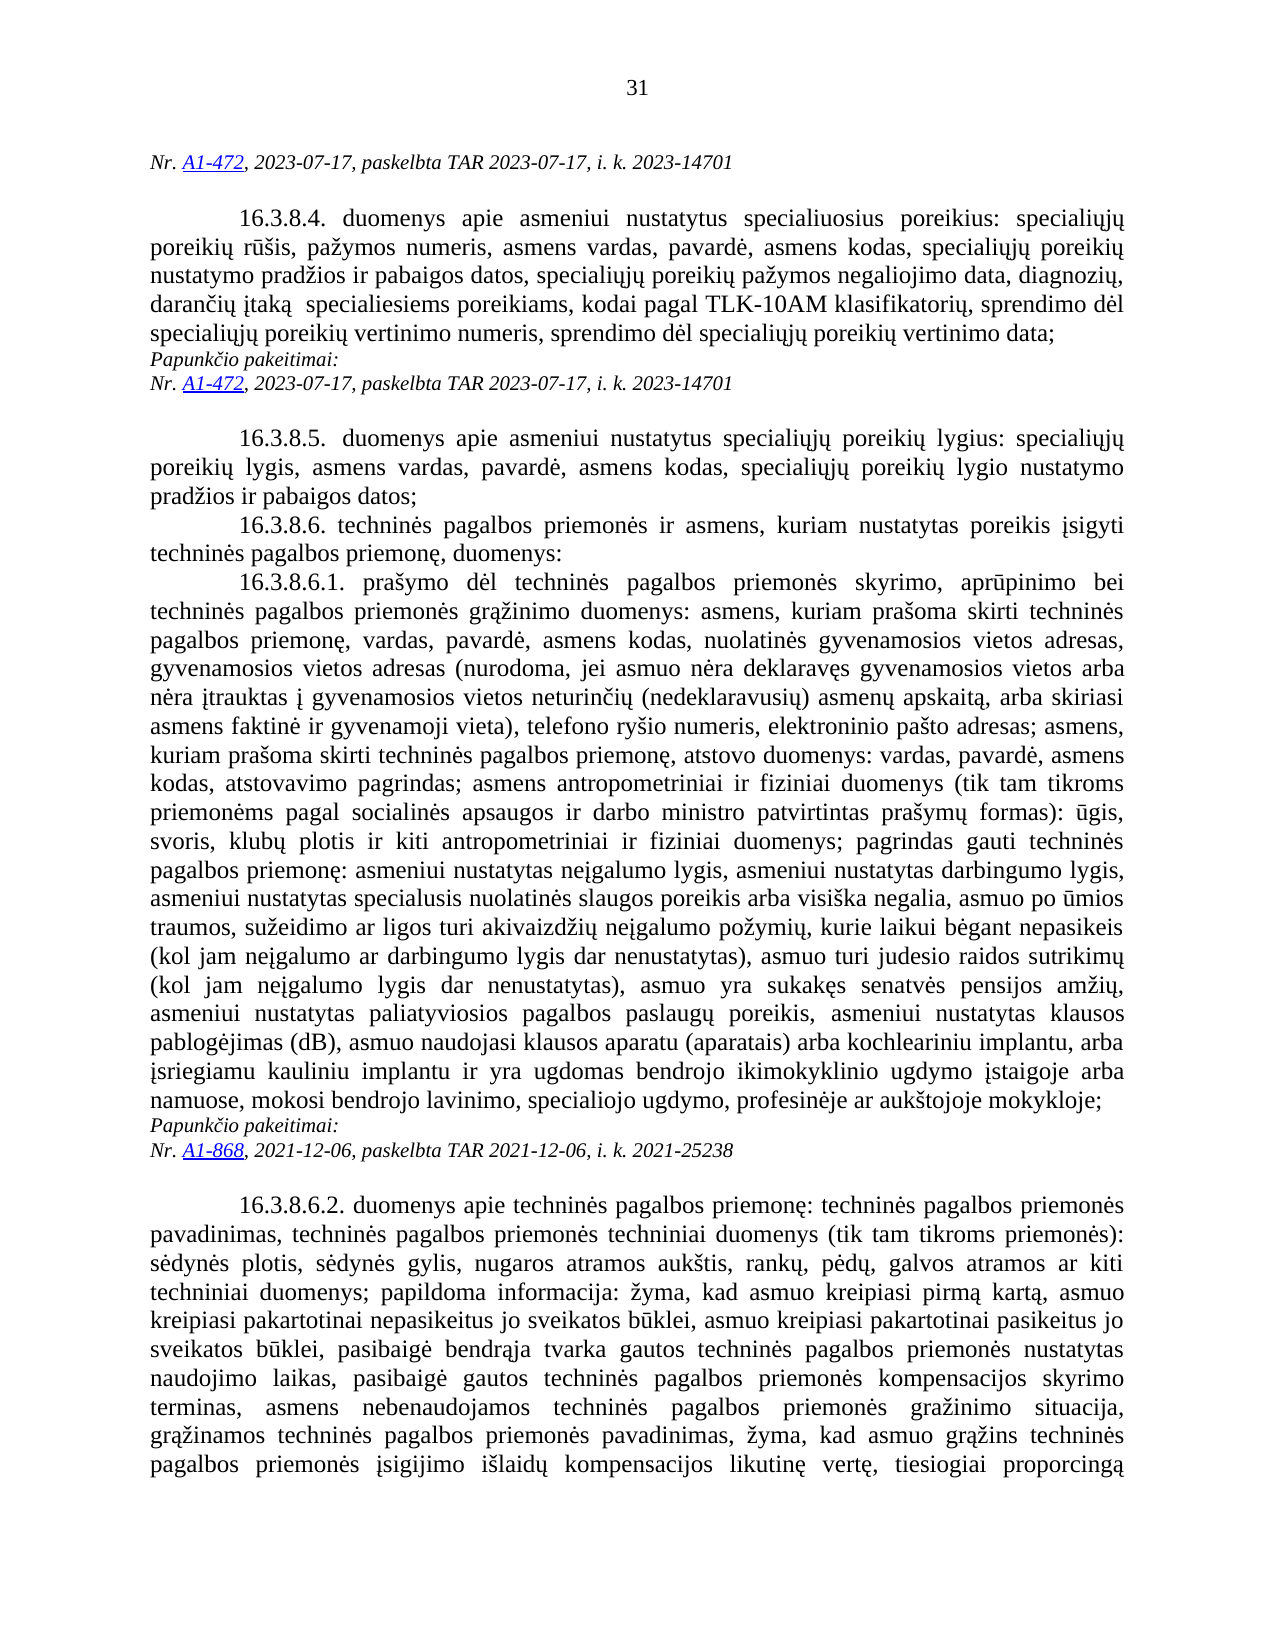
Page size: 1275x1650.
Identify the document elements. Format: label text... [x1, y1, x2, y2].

text 16.3.8.5. duomenys apie asmeniui nustatytus specialiųjų poreikių lygius: specialiųjų poreikių lygis, asmens vardas, pavardė, asmens kodas, specialiųjų poreikių lygio nustatymo pradžios ir pabaigos datos; [150, 423, 1125, 510]
text 16.3.8.6.1. prašymo dėl techninės pagalbos priemonės skyrimo, aprūpinimo bei techninės pagalbos priemonės grąžinimo duomenys: asmens, kuriam prašoma skirti techninės pagalbos priemonę, vardas, pavardė, asmens kodas, nuolatinės gyvenamosios vietos adresas, gyvenamosios vietos adresas (nurodoma, jei asmuo nėra deklaravęs gyvenamosios vietos arba nėra įtrauktas į gyvenamosios vietos neturinčių (nedeklaravusių) asmenų apskaitą, arba skiriasi asmens faktinė ir gyvenamoji vieta), telefono ryšio numeris, elektroninio pašto adresas; asmens, kuriam prašoma skirti techninės pagalbos priemonę, atstovo duomenys: vardas, pavardė, asmens kodas, atstovavimo pagrindas; asmens antropometriniai ir fiziniai duomenys (tik tam tikroms priemonėms pagal socialinės apsaugos ir darbo ministro patvirtintas prašymų formas): ūgis, svoris, klubų plotis ir kiti antropometriniai ir fiziniai duomenys; pagrindas gauti techninės pagalbos priemonę: asmeniui nustatytas neįgalumo lygis, asmeniui nustatytas darbingumo lygis, asmeniui nustatytas specialusis nuolatinės slaugos poreikis arba visiška negalia, asmuo po ūmios traumos, sužeidimo ar ligos turi akivaizdžių neįgalumo požymių, kurie laikui bėgant nepasikeis (kol jam neįgalumo ar darbingumo lygis dar nenustatytas), asmuo turi judesio raidos sutrikimų (kol jam neįgalumo lygis dar nenustatytas), asmuo yra sukakęs senatvės pensijos amžių, asmeniui nustatytas paliatyviosios pagalbos paslaugų poreikis, asmeniui nustatytas klausos pablogėjimas (dB), asmuo naudojasi klausos aparatu (aparatais) arba kochleariniu implantu, arba įsriegiamu kauliniu implantu ir yra ugdomas bendrojo ikimokyklinio ugdymo įstaigoje arba namuose, mokosi bendrojo lavinimo, specialiojo ugdymo, profesinėje ar aukštojoje mokykloje; [150, 567, 1125, 1113]
text Nr. A1-472, 2023-07-17, paskelbta TAR 2023-07-17, i. k. 2023-14701 [150, 371, 1125, 395]
text 16.3.8.6. techninės pagalbos priemonės ir asmens, kuriam nustatytas poreikis įsigyti techninės pagalbos priemonę, duomenys: [150, 510, 1125, 567]
text 16.3.8.6.2. duomenys apie techninės pagalbos priemonę: techninės pagalbos priemonės pavadinimas, techninės pagalbos priemonės techniniai duomenys (tik tam tikroms priemonės): sėdynės plotis, sėdynės gylis, nugaros atramos aukštis, rankų, pėdų, galvos atramos ar kiti techniniai duomenys; papildoma informacija: žyma, kad asmuo kreipiasi pirmą kartą, asmuo kreipiasi pakartotinai nepasikeitus jo sveikatos būklei, asmuo kreipiasi pakartotinai pasikeitus jo sveikatos būklei, pasibaigė bendrąja tvarka gautos techninės pagalbos priemonės nustatytas naudojimo laikas, pasibaigė gautos techninės pagalbos priemonės kompensacijos skyrimo terminas, asmens nebenaudojamos techninės pagalbos priemonės gražinimo situacija, grąžinamos techninės pagalbos priemonės pavadinimas, žyma, kad asmuo grąžins techninės pagalbos priemonės įsigijimo išlaidų kompensacijos likutinę vertę, tiesiogiai proporcingą [150, 1190, 1125, 1478]
text Nr. A1-472, 2023-07-17, paskelbta TAR 2023-07-17, i. k. 2023-14701 [150, 150, 1125, 174]
text Papunkčio pakeitimai: [150, 347, 1125, 371]
text 16.3.8.4. duomenys apie asmeniui nustatytus specialiuosius poreikius: specialiųjų poreikių rūšis, pažymos numeris, asmens vardas, pavardė, asmens kodas, specialiųjų poreikių nustatymo pradžios ir pabaigos datos, specialiųjų poreikių pažymos negaliojimo data, diagnozių, darančių įtaką specialiesiems poreikiams, kodai pagal TLK-10AM klasifikatorių, sprendimo dėl specialiųjų poreikių vertinimo numeris, sprendimo dėl specialiųjų poreikių vertinimo data; [150, 203, 1125, 347]
text Papunkčio pakeitimai: [150, 1113, 1125, 1137]
text Nr. A1-868, 2021-12-06, paskelbta TAR 2021-12-06, i. k. 2021-25238 [150, 1137, 1125, 1162]
